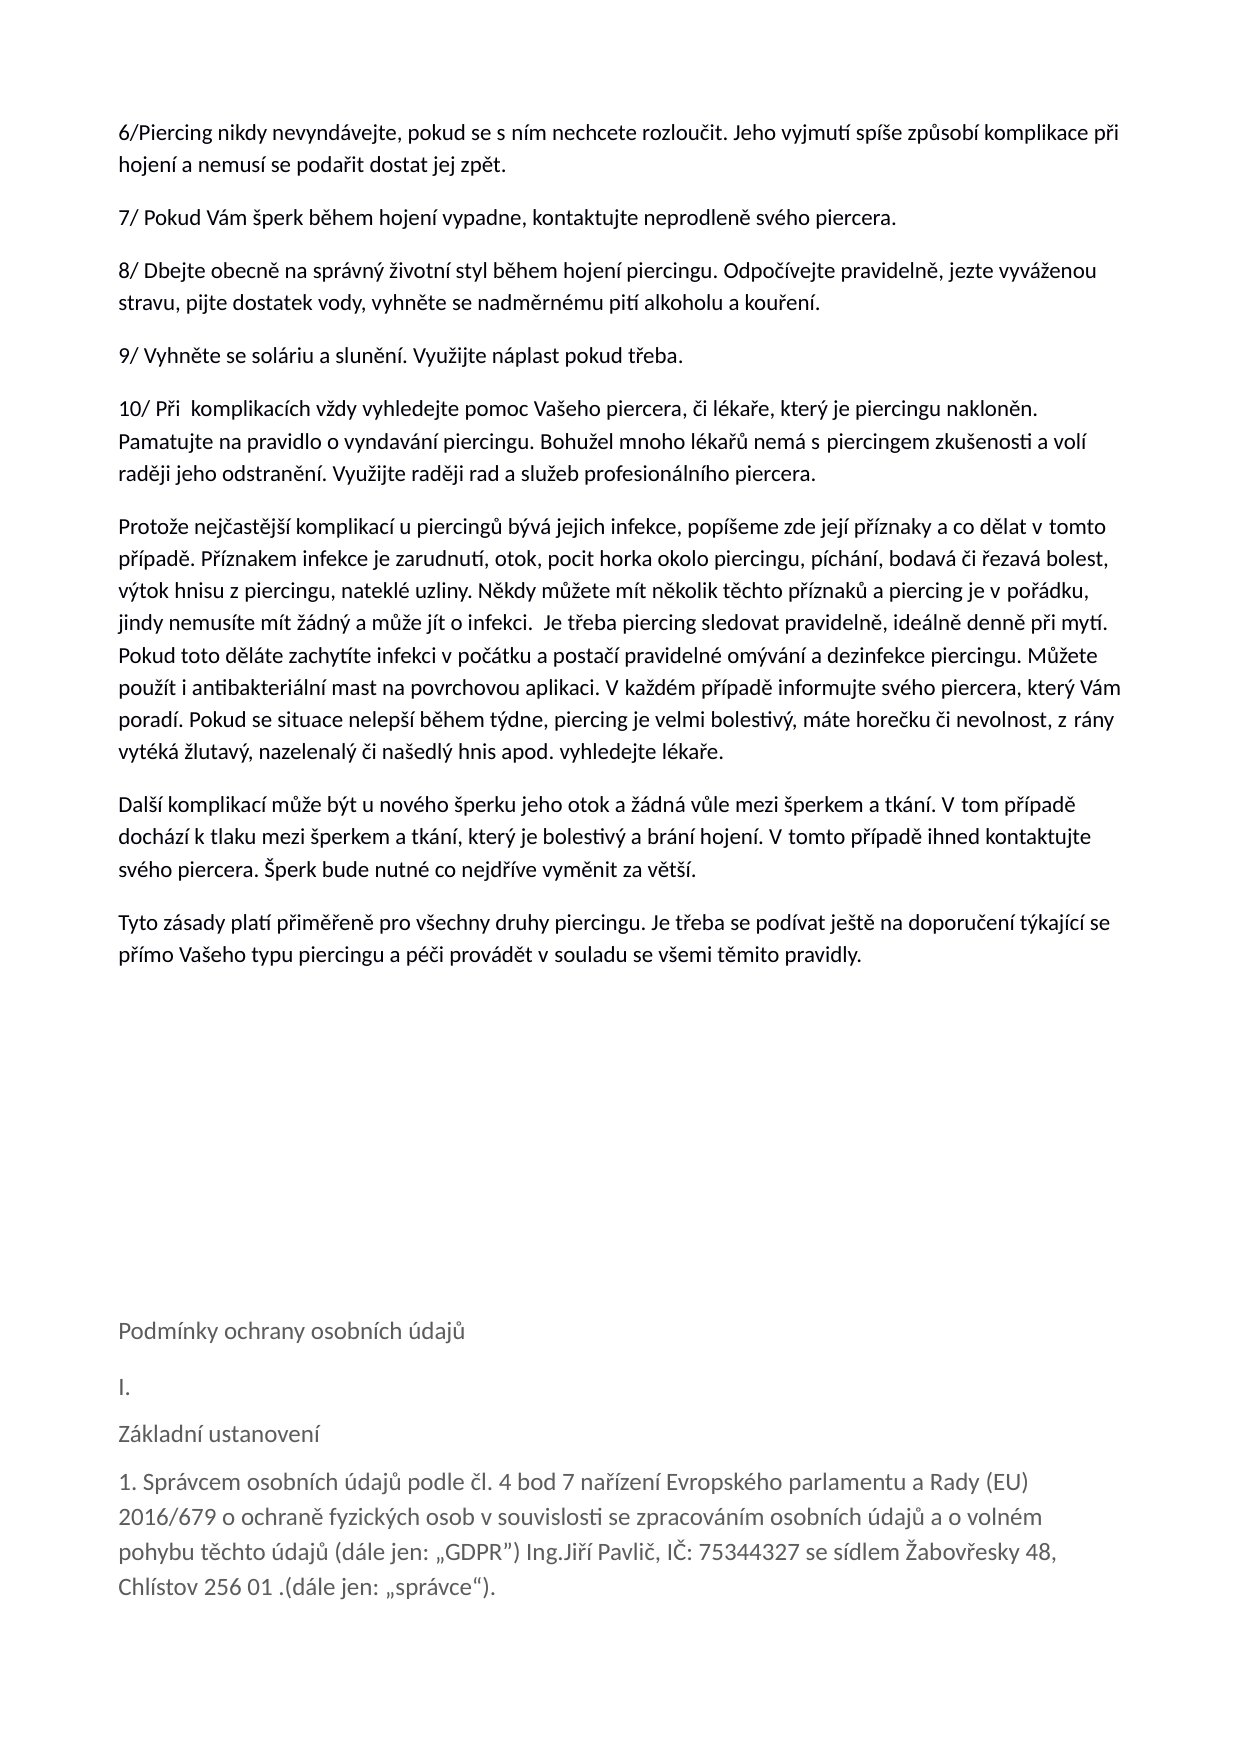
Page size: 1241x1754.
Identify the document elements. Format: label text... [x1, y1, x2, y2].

text Základní ustanovení [118, 1418, 1122, 1449]
text 7/ Pokud Vám šperk během hojení vypadne, kontaktujte neprodleně svého piercera. [118, 203, 1122, 231]
text I. [118, 1371, 1122, 1402]
text 1. Správcem osobních údajů podle čl. 4 bod 7 nařízení Evropského parlamentu a Rady (EU) 2016/679 o ochraně fyzických osob v souvislosti se zpracováním osobních údajů a o volném pohybu těchto údajů (dále jen: „GDPR”) Ing.Jiří Pavlič, IČ: 75344327 se sídlem Žabovřesky 48, Chlístov 256 01 .(dále jen: „správce“). [118, 1466, 1122, 1602]
text 10/ Při komplikacích vždy vyhledejte pomoc Vašeho piercera, či lékaře, který je piercingu nakloněn. Pamatujte na pravidlo o vyndavání piercingu. Bohužel mnoho lékařů nemá s piercingem zkušenosti a volí raději jeho odstranění. Využijte raději rad a služeb profesionálního piercera. [118, 394, 1122, 487]
text 9/ Vyhněte se soláriu a slunění. Využijte náplast pokud třeba. [118, 342, 1122, 369]
text Tyto zásady platí přiměřeně pro všechny druhy piercingu. Je třeba se podívat ještě na doporučení týkající se přímo Vašeho typu piercingu a péči provádět v souladu se všemi těmito pravidly. [118, 908, 1122, 968]
text Podmínky ochrany osobních údajů [118, 1315, 1122, 1346]
text Další komplikací může být u nového šperku jeho otok a žádná vůle mezi šperkem a tkání. V tom případě dochází k tlaku mezi šperkem a tkání, který je bolestivý a brání hojení. V tomto případě ihned kontaktujte svého piercera. Šperk bude nutné co nejdříve vyměnit za větší. [118, 790, 1122, 883]
text Protože nejčastější komplikací u piercingů bývá jejich infekce, popíšeme zde její příznaky a co dělat v tomto případě. Příznakem infekce je zarudnutí, otok, pocit horka okolo piercingu, píchání, bodavá či řezavá bolest, výtok hnisu z piercingu, nateklé uzliny. Někdy můžete mít několik těchto příznaků a piercing je v pořádku, jindy nemusíte mít žádný a může jít o infekci. Je třeba piercing sledovat pravidelně, ideálně denně při mytí. Pokud toto děláte zachytíte infekci v počátku a postačí pravidelné omývání a dezinfekce piercingu. Můžete použít i antibakteriální mast na povrchovou aplikaci. V každém případě informujte svého piercera, který Vám poradí. Pokud se situace nelepší během týdne, piercing je velmi bolestivý, máte horečku či nevolnost, z rány vytéká žlutavý, nazelenalý či našedlý hnis apod. vyhledejte lékaře. [118, 512, 1122, 765]
text 8/ Dbejte obecně na správný životní styl během hojení piercingu. Odpočívejte pravidelně, jezte vyváženou stravu, pijte dostatek vody, vyhněte se nadměrnému pití alkoholu a kouření. [118, 256, 1122, 317]
text 6/Piercing nikdy nevyndávejte, pokud se s ním nechcete rozloučit. Jeho vyjmutí spíše způsobí komplikace při hojení a nemusí se podařit dostat jej zpět. [118, 118, 1122, 178]
